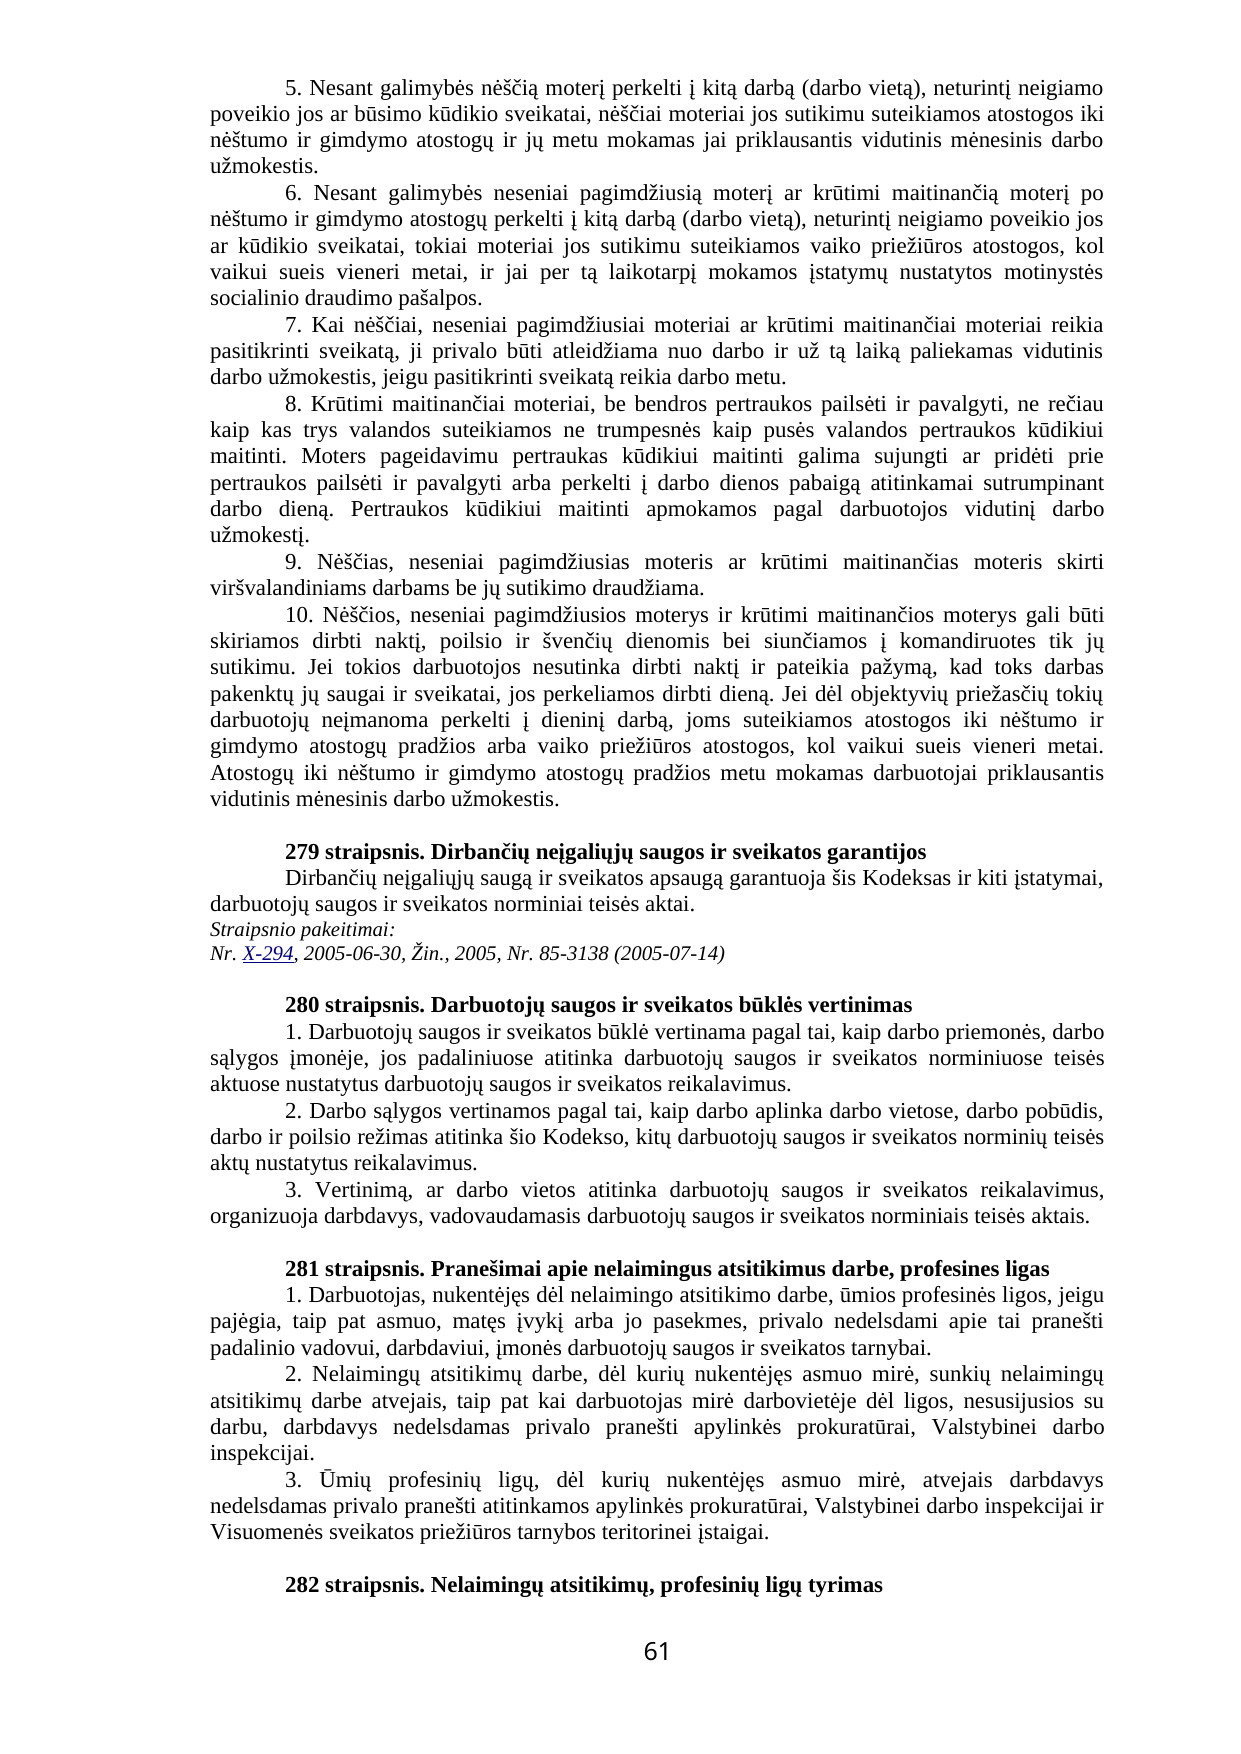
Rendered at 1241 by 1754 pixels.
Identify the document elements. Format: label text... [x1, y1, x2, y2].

text Nr. X-294, 2005-06-30, Žin., 2005, Nr. 85-3138 (2005-07-14) [210, 941, 1106, 965]
text 279 straipsnis. Dirbančių neįgaliųjų saugos ir sveikatos garantijos [210, 838, 1106, 864]
text 9. Nėščias, neseniai pagimdžiusias moteris ar krūtimi maitinančias moteris skirti viršvalandiniams darbams be jų sutikimo draudžiama. [210, 548, 1106, 601]
text 8. Krūtimi maitinančiai moteriai, be bendros pertraukos pailsėti ir pavalgyti, ne rečiau kaip kas trys valandos suteikiamos ne trumpesnės kaip pusės valandos pertraukos kūdikiui maitinti. Moters pageidavimu pertraukas kūdikiui maitinti galima sujungti ar pridėti prie pertraukos pailsėti ir pavalgyti arba perkelti į darbo dienos pabaigą atitinkamai sutrumpinant darbo dieną. Pertraukos kūdikiui maitinti apmokamos pagal darbuotojos vidutinį darbo užmokestį. [210, 390, 1106, 548]
text 7. Kai nėščiai, neseniai pagimdžiusiai moteriai ar krūtimi maitinančiai moteriai reikia pasitikrinti sveikatą, ji privalo būti atleidžiama nuo darbo ir už tą laiką paliekamas vidutinis darbo užmokestis, jeigu pasitikrinti sveikatą reikia darbo metu. [210, 311, 1106, 390]
text 10. nėščios, neseniai pagimdžiusios moterys ir krūtimi maitinančios moterys gali būti skiriamos dirbti naktį, poilsio ir švenčių dienomis bei siunčiamos į komandiruotes tik jų sutikimu. Jei tokios darbuotojos nesutinka dirbti naktį ir pateikia pažymą, kad toks darbas pakenktų jų saugai ir sveikatai, jos perkeliamos dirbti dieną. Jei dėl objektyvių priežasčių tokių darbuotojų neįmanoma perkelti į dieninį darbą, joms suteikiamos atostogos iki nėštumo ir gimdymo atostogų pradžios arba vaiko priežiūros atostogos, kol vaikui sueis vieneri metai. Atostogų iki nėštumo ir gimdymo atostogų pradžios metu mokamas darbuotojai priklausantis vidutinis mėnesinis darbo užmokestis. [210, 601, 1106, 811]
text 3. Vertinimą, ar darbo vietos atitinka darbuotojų saugos ir sveikatos reikalavimus, organizuoja darbdavys, vadovaudamasis darbuotojų saugos ir sveikatos norminiais teisės aktais. [210, 1176, 1106, 1228]
text 3. Ūmių profesinių ligų, dėl kurių nukentėjęs asmuo mirė, atvejais darbdavys nedelsdamas privalo pranešti atitinkamos apylinkės prokuratūrai, Valstybinei darbo inspekcijai ir Visuomenės sveikatos priežiūros tarnybos teritorinei įstaigai. [210, 1466, 1106, 1545]
text 5. Nesant galimybės nėščią moterį perkelti į kitą darbą (darbo vietą), neturintį neigiamo poveikio jos ar būsimo kūdikio sveikatai, nėščiai moteriai jos sutikimu suteikiamos atostogos iki nėštumo ir gimdymo atostogų ir jų metu mokamas jai priklausantis vidutinis mėnesinis darbo užmokestis. [210, 73, 1106, 179]
text Straipsnio pakeitimai: [210, 917, 1106, 941]
text 280 straipsnis. Darbuotojų saugos ir sveikatos būklės vertinimas [210, 991, 1106, 1018]
text 6. Nesant galimybės neseniai pagimdžiusią moterį ar krūtimi maitinančią moterį po nėštumo ir gimdymo atostogų perkelti į kitą darbą (darbo vietą), neturintį neigiamo poveikio jos ar kūdikio sveikatai, tokiai moteriai jos sutikimu suteikiamos vaiko priežiūros atostogos, kol vaikui sueis vieneri metai, ir jai per tą laikotarpį mokamos įstatymų nustatytos motinystės socialinio draudimo pašalpos. [210, 179, 1106, 311]
text 1. Darbuotojas, nukentėjęs dėl nelaimingo atsitikimo darbe, ūmios profesinės ligos, jeigu pajėgia, taip pat asmuo, matęs įvykį arba jo pasekmes, privalo nedelsdami apie tai pranešti padalinio vadovui, darbdaviui, įmonės darbuotojų saugos ir sveikatos tarnybai. [210, 1281, 1106, 1360]
text 2. Darbo sąlygos vertinamos pagal tai, kaip darbo aplinka darbo vietose, darbo pobūdis, darbo ir poilsio režimas atitinka šio Kodekso, kitų darbuotojų saugos ir sveikatos norminių teisės aktų nustatytus reikalavimus. [210, 1097, 1106, 1176]
text 282 straipsnis. Nelaimingų atsitikimų, profesinių ligų tyrimas [210, 1571, 1106, 1597]
text 1. Darbuotojų saugos ir sveikatos būklė vertinama pagal tai, kaip darbo priemonės, darbo sąlygos įmonėje, jos padaliniuose atitinka darbuotojų saugos ir sveikatos norminiuose teisės aktuose nustatytus darbuotojų saugos ir sveikatos reikalavimus. [210, 1018, 1106, 1097]
text 281 straipsnis. Pranešimai apie nelaimingus atsitikimus darbe, profesines ligas [285, 1255, 1106, 1281]
text Dirbančių neįgaliųjų saugą ir sveikatos apsaugą garantuoja šis Kodeksas ir kiti įstatymai, darbuotojų saugos ir sveikatos norminiai teisės aktai. [210, 864, 1106, 917]
text 2. Nelaimingų atsitikimų darbe, dėl kurių nukentėjęs asmuo mirė, sunkių nelaimingų atsitikimų darbe atvejais, taip pat kai darbuotojas mirė darbovietėje dėl ligos, nesusijusios su darbu, darbdavys nedelsdamas privalo pranešti apylinkės prokuratūrai, Valstybinei darbo inspekcijai. [210, 1360, 1106, 1466]
